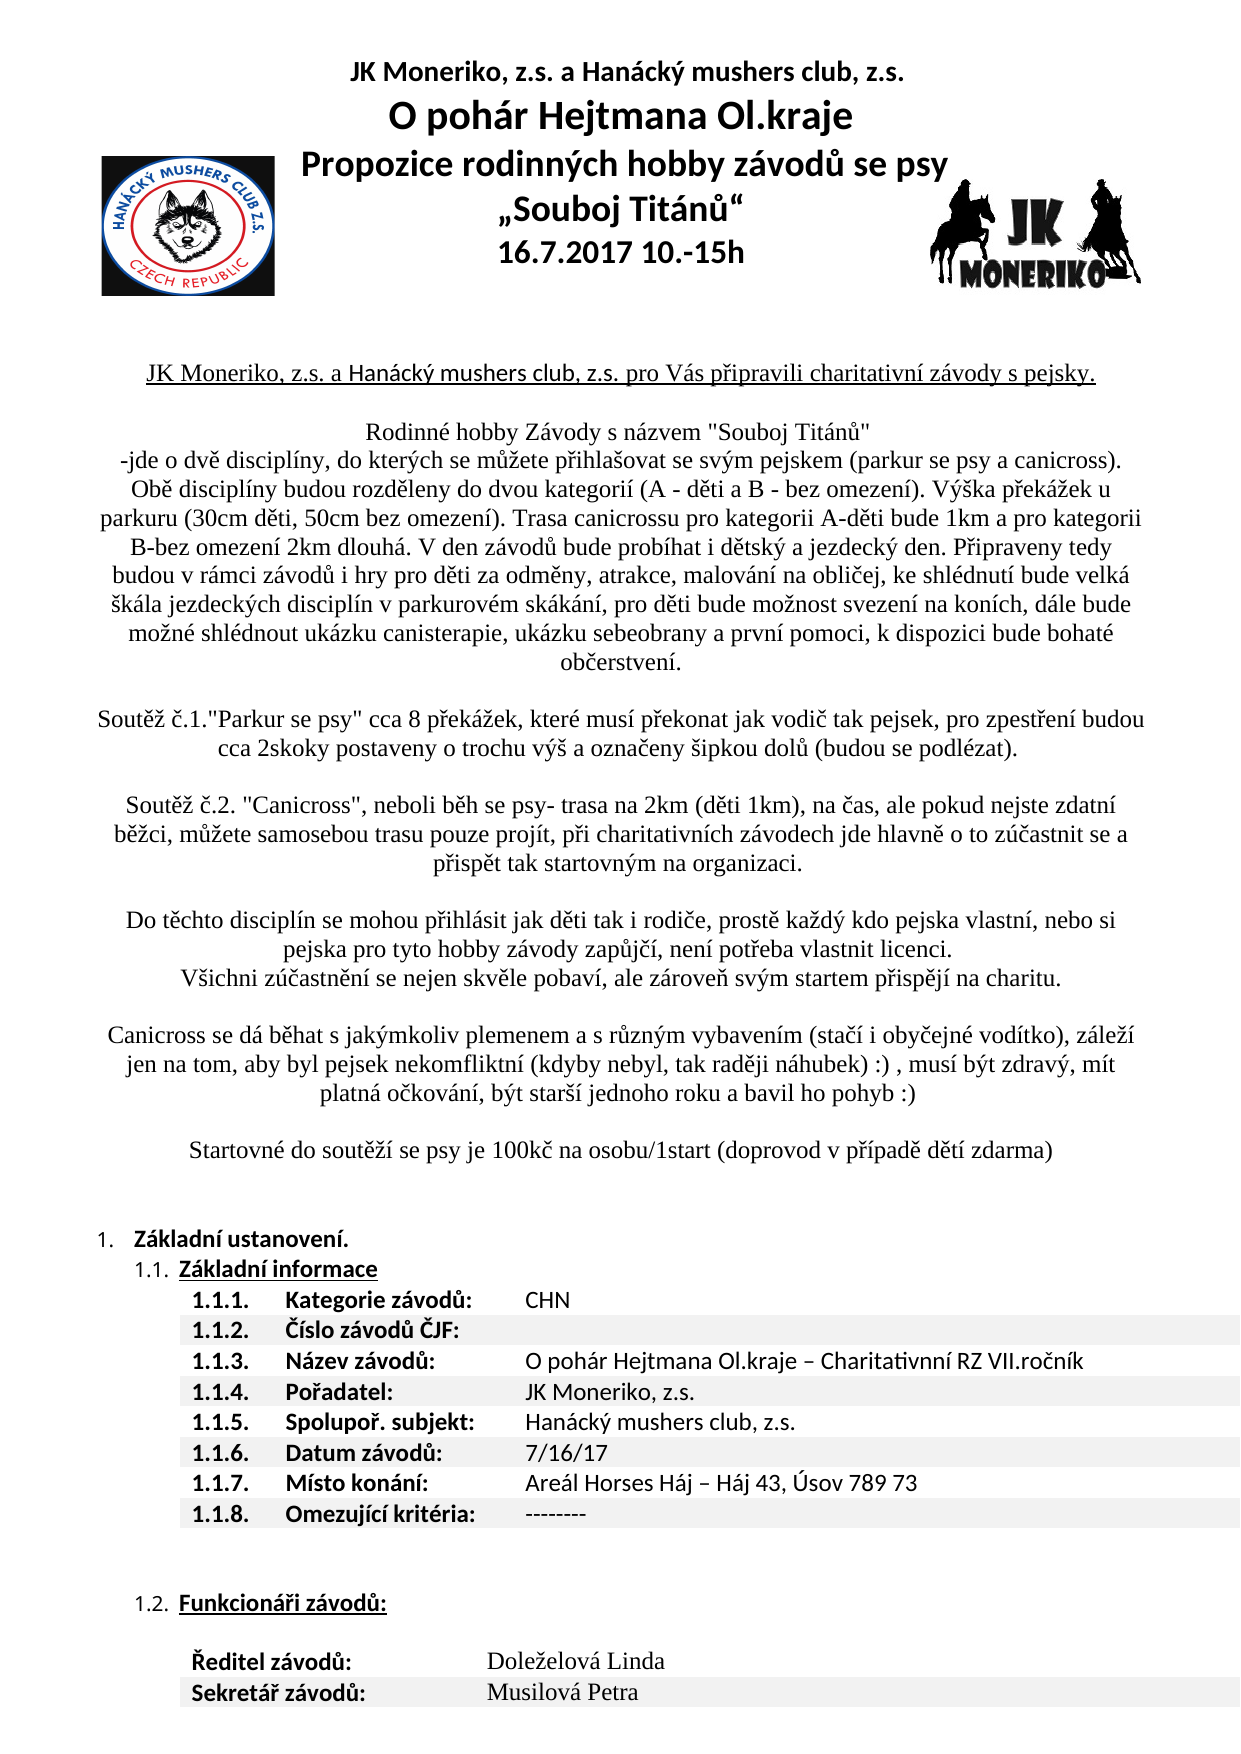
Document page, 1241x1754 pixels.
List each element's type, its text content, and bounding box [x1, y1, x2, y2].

table_cell 1.1.2. [180, 1315, 274, 1345]
text Startovné do soutěží se psy je 100kč na osobu/1start (doprovod v případě dětí zdarma) [96, 1135, 1145, 1164]
table_cell 1.1.6. [180, 1437, 274, 1467]
table_cell Datum závodů: [274, 1437, 514, 1467]
subtitle JK Moneriko, z.s. a Hanácký mushers club, z.s. pro Vás připravili charitativní závody s pejsky. [96, 358, 1145, 388]
text Do těchto disciplín se mohou přihlásit jak děti tak i rodiče, prostě každý kdo pejska vlastní, nebo si pejska pro tyto hobby závody zapůjčí, není potřeba vlastnit licenci. [96, 905, 1145, 963]
table_cell Musilová Petra [475, 1677, 1240, 1707]
picture [930, 179, 1141, 300]
picture [101, 156, 275, 296]
text Soutěž č.2. "Canicross", neboli běh se psy- trasa na 2km (děti 1km), na čas, ale pokud nejste zdatní běžci, můžete samosebou trasu pouze projít, při charitativních závodech jde hlavně o to zúčastnit se a přispět tak startovným na organizaci. [96, 790, 1145, 877]
table_cell 1.1.5. [180, 1406, 274, 1437]
table_cell Spolupoř. subjekt: [274, 1406, 514, 1437]
table_cell Název závodů: [274, 1345, 514, 1376]
table_cell Sekretář závodů: [180, 1677, 475, 1707]
table_cell 1.1.8. [180, 1498, 274, 1528]
table_header Doleželová Linda [475, 1646, 1240, 1677]
table_cell 16.7.2017 [514, 1437, 1240, 1467]
table_header Kategorie závodů: [274, 1284, 514, 1314]
list Základní ustanovení. [96, 1223, 1145, 1253]
table_cell Areál Horses Háj – Háj 43, Úsov 789 73 [514, 1467, 1240, 1498]
table_cell 1.1.3. [180, 1345, 274, 1376]
table_cell 1.1.7. [180, 1467, 274, 1498]
text Canicross se dá běhat s jakýmkoliv plemenem a s různým vybavením (stačí i obyčejné vodítko), záleží jen na tom, aby byl pejsek nekomfliktní (kdyby nebyl, tak raději náhubek) :) , musí být zdravý, mít platná očkování, být starší jednoho roku a bavil ho pohyb :) [96, 1020, 1145, 1107]
subtitle Rodinné hobby Závody s názvem "Souboj Titánů" [96, 417, 1145, 445]
subtitle -jde o dvě disciplíny, do kterých se můžete přihlašovat se svým pejskem (parkur se psy a canicross). Obě disciplíny budou rozděleny do dvou kategorií (A - děti a B - bez omezení). Výška překážek u parkuru (30cm děti, 50cm bez omezení). Trasa canicrossu pro kategorii A-děti bude 1km a pro kategorii B-bez omezení 2km dlouhá. V den závodů bude probíhat i dětský a jezdecký den. Připraveny tedy budou v rámci závodů i hry pro děti za odměny, atrakce, malování na obličej, ke shlédnutí bude velká škála jezdeckých disciplín v parkurovém skákání, pro děti bude možnost svezení na koních, dále bude možné shlédnout ukázku canisterapie, ukázku sebeobrany a první pomoci, k dispozici bude bohaté občerstvení. [96, 445, 1145, 675]
table_cell JK Moneriko, z.s. [514, 1376, 1240, 1406]
text Soutěž č.1."Parkur se psy" cca 8 překážek, které musí překonat jak vodič tak pejsek, pro zpestření budou cca 2skoky postaveny o trochu výš a označeny šipkou dolů (budou se podlézat). [96, 704, 1145, 762]
table_cell [514, 1315, 1240, 1345]
table_header 1.1.1. [180, 1284, 274, 1314]
table_header CHN [514, 1284, 1240, 1314]
table_cell Hanácký mushers club, z.s. [514, 1406, 1240, 1437]
table_cell O pohár Hejtmana Ol.kraje – Charitativnní RZ VII.ročník [514, 1345, 1240, 1376]
table_cell Pořadatel: [274, 1376, 514, 1406]
list Funkcionáři závodů: [134, 1587, 1145, 1618]
table_cell Číslo závodů ČJF: [274, 1315, 514, 1345]
text Všichni zúčastnění se nejen skvěle pobaví, ale zároveň svým startem přispějí na charitu. [96, 963, 1145, 992]
table_header Ředitel závodů: [180, 1646, 475, 1677]
table_cell 1.1.4. [180, 1376, 274, 1406]
table_cell Místo konání: [274, 1467, 514, 1498]
table_cell -------- [514, 1498, 1240, 1528]
list Základní informace [134, 1253, 1145, 1284]
table_cell Omezující kritéria: [274, 1498, 514, 1528]
